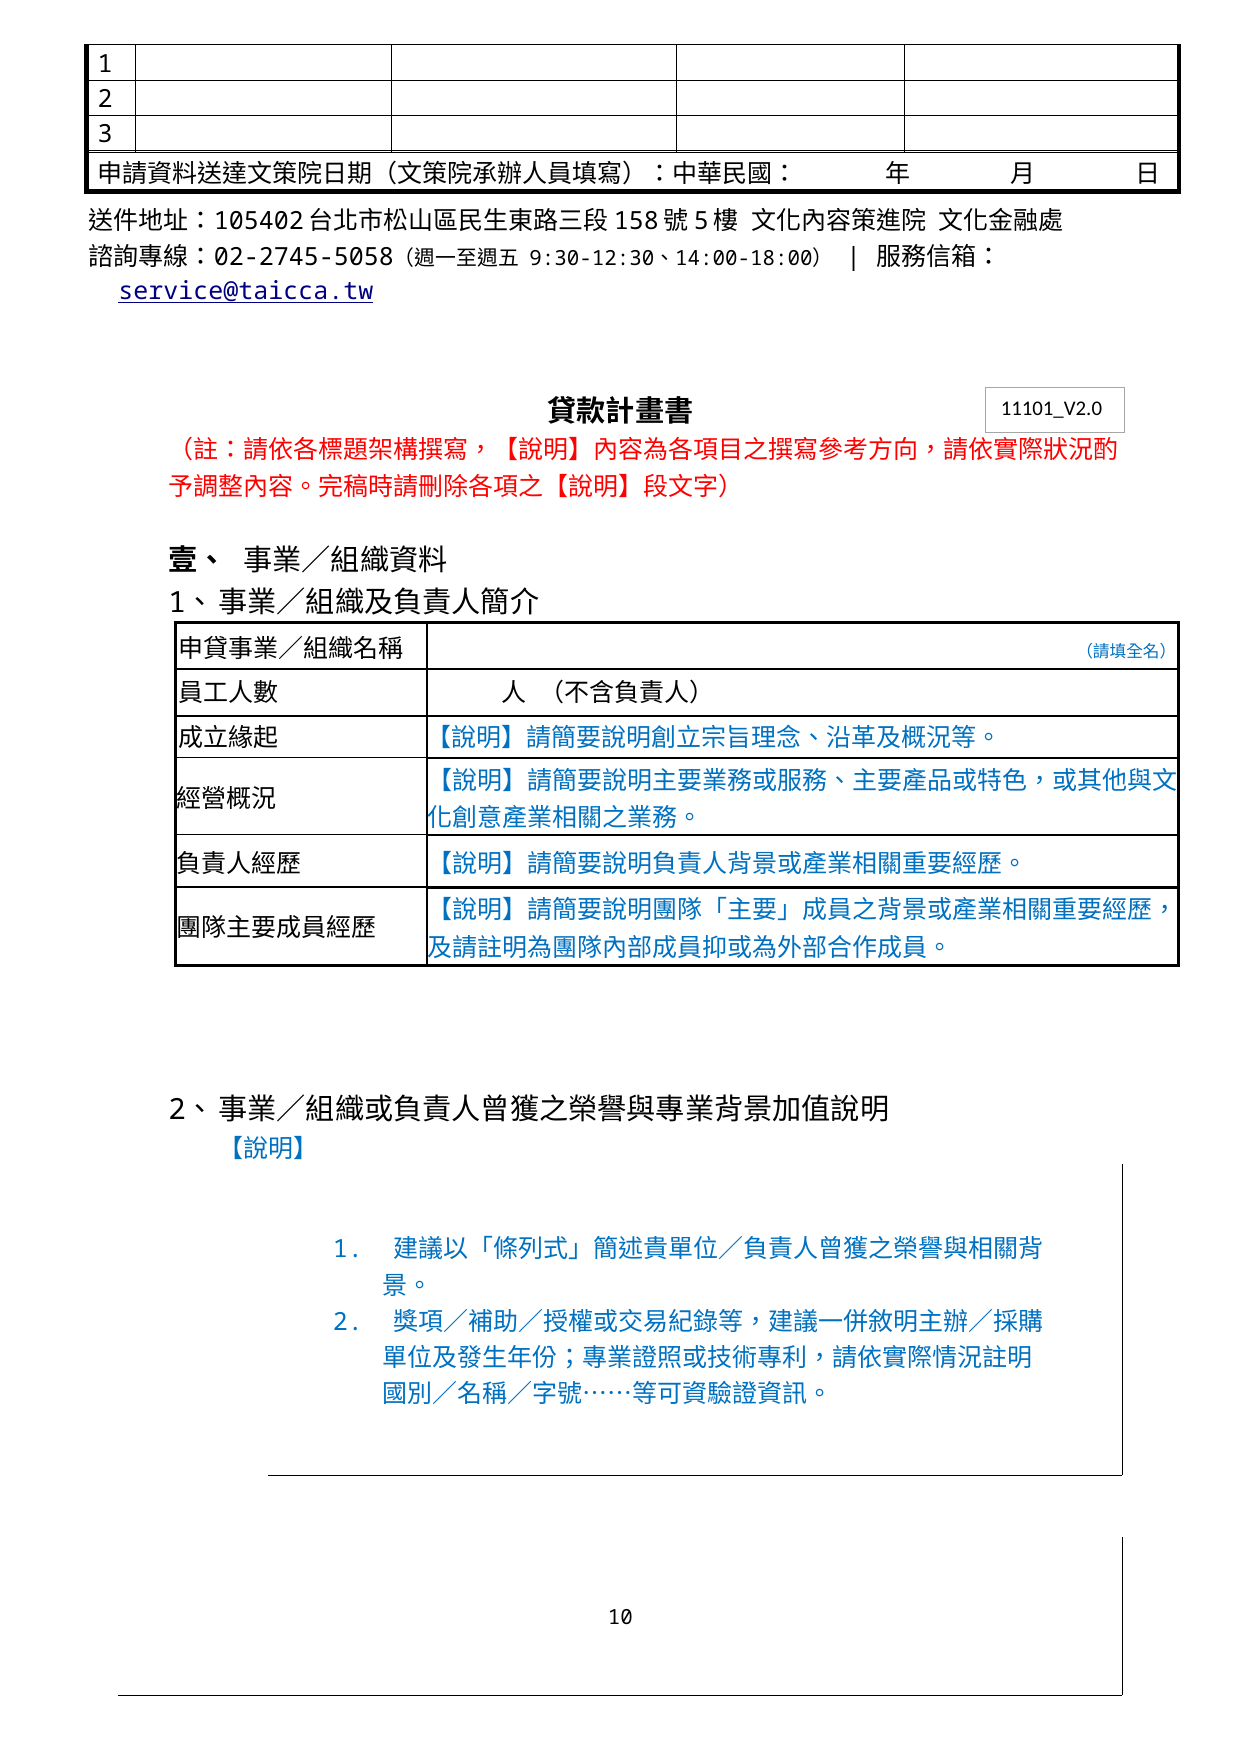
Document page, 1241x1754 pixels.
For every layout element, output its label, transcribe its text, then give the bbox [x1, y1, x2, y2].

table_cell 經營概況 [177, 758, 426, 834]
table_cell [136, 45, 391, 80]
table_cell [392, 81, 676, 115]
table_cell 成立緣起 [177, 717, 426, 757]
list 事業／組織及負責人簡介 [168, 578, 1122, 621]
table_cell 申請資料送達文策院日期（文策院承辦人員填寫）：中華民國： 年 月 日 [89, 153, 1177, 189]
table_cell [905, 45, 1177, 80]
text 11101_V2.0 [1001, 395, 1109, 421]
table_cell 【說明】請簡要說明負責人背景或產業相關重要經歷。 [428, 836, 1177, 886]
table_header （請填全名） [428, 624, 1177, 667]
table_cell [677, 81, 904, 115]
table_cell 負責人經歷 [177, 835, 426, 886]
table_cell 【說明】請簡要說明主要業務或服務、主要產品或特色，或其他與文化創意產業相關之業務。 [428, 759, 1177, 834]
text 貸款計畫書 [118, 387, 984, 430]
table_cell [905, 116, 1177, 150]
list 事業／組織資料 [168, 536, 1122, 578]
table_cell 人 （不含負責人） [428, 670, 1177, 715]
text （註：請依各標題架構撰寫，【說明】內容為各項目之撰寫參考方向，請依實際狀況酌予調整內容。完稿時請刪除各項之【說明】段文字） [168, 430, 1122, 502]
table_cell 1 [89, 45, 135, 80]
table_header 申貸事業／組織名稱 [177, 624, 426, 667]
table_cell 3 [89, 116, 135, 150]
table_cell [392, 116, 676, 150]
table_cell [392, 45, 676, 80]
table_cell 員工人數 [177, 670, 426, 715]
list 事業／組織或負責人曾獲之榮譽與專業背景加值說明 [168, 1086, 1122, 1128]
table_cell [677, 116, 904, 150]
text 【說明】 [218, 1128, 1122, 1164]
table_cell 2 [89, 81, 135, 115]
table_cell [136, 81, 391, 115]
list 建議以「條列式」簡述貴單位／負責人曾獲之榮譽與相關背景。 [268, 1164, 1122, 1301]
text 諮詢專線：02-2745-5058（週一至週五 9:30-12:30、14:00-18:00） | 服務信箱：service@taicca.tw [89, 237, 1181, 307]
table_cell [905, 81, 1177, 115]
table_cell [677, 45, 904, 80]
table_cell 團隊主要成員經歷 [177, 888, 426, 963]
table_cell 【說明】請簡要說明團隊「主要」成員之背景或產業相關重要經歷，及請註明為團隊內部成員抑或為外部合作成員。 [428, 889, 1177, 963]
text 送件地址：105402台北市松山區民生東路三段158號5樓 文化內容策進院 文化金融處 [89, 200, 1181, 237]
table_cell 【說明】請簡要說明創立宗旨理念、沿革及概況等。 [428, 717, 1177, 757]
list 獎項／補助／授權或交易紀錄等，建議一併敘明主辦／採購單位及發生年份；專業證照或技術專利，請依實際情況註明國別／名稱／字號……等可資驗證資訊。 [268, 1301, 1122, 1475]
table_cell [136, 116, 391, 150]
